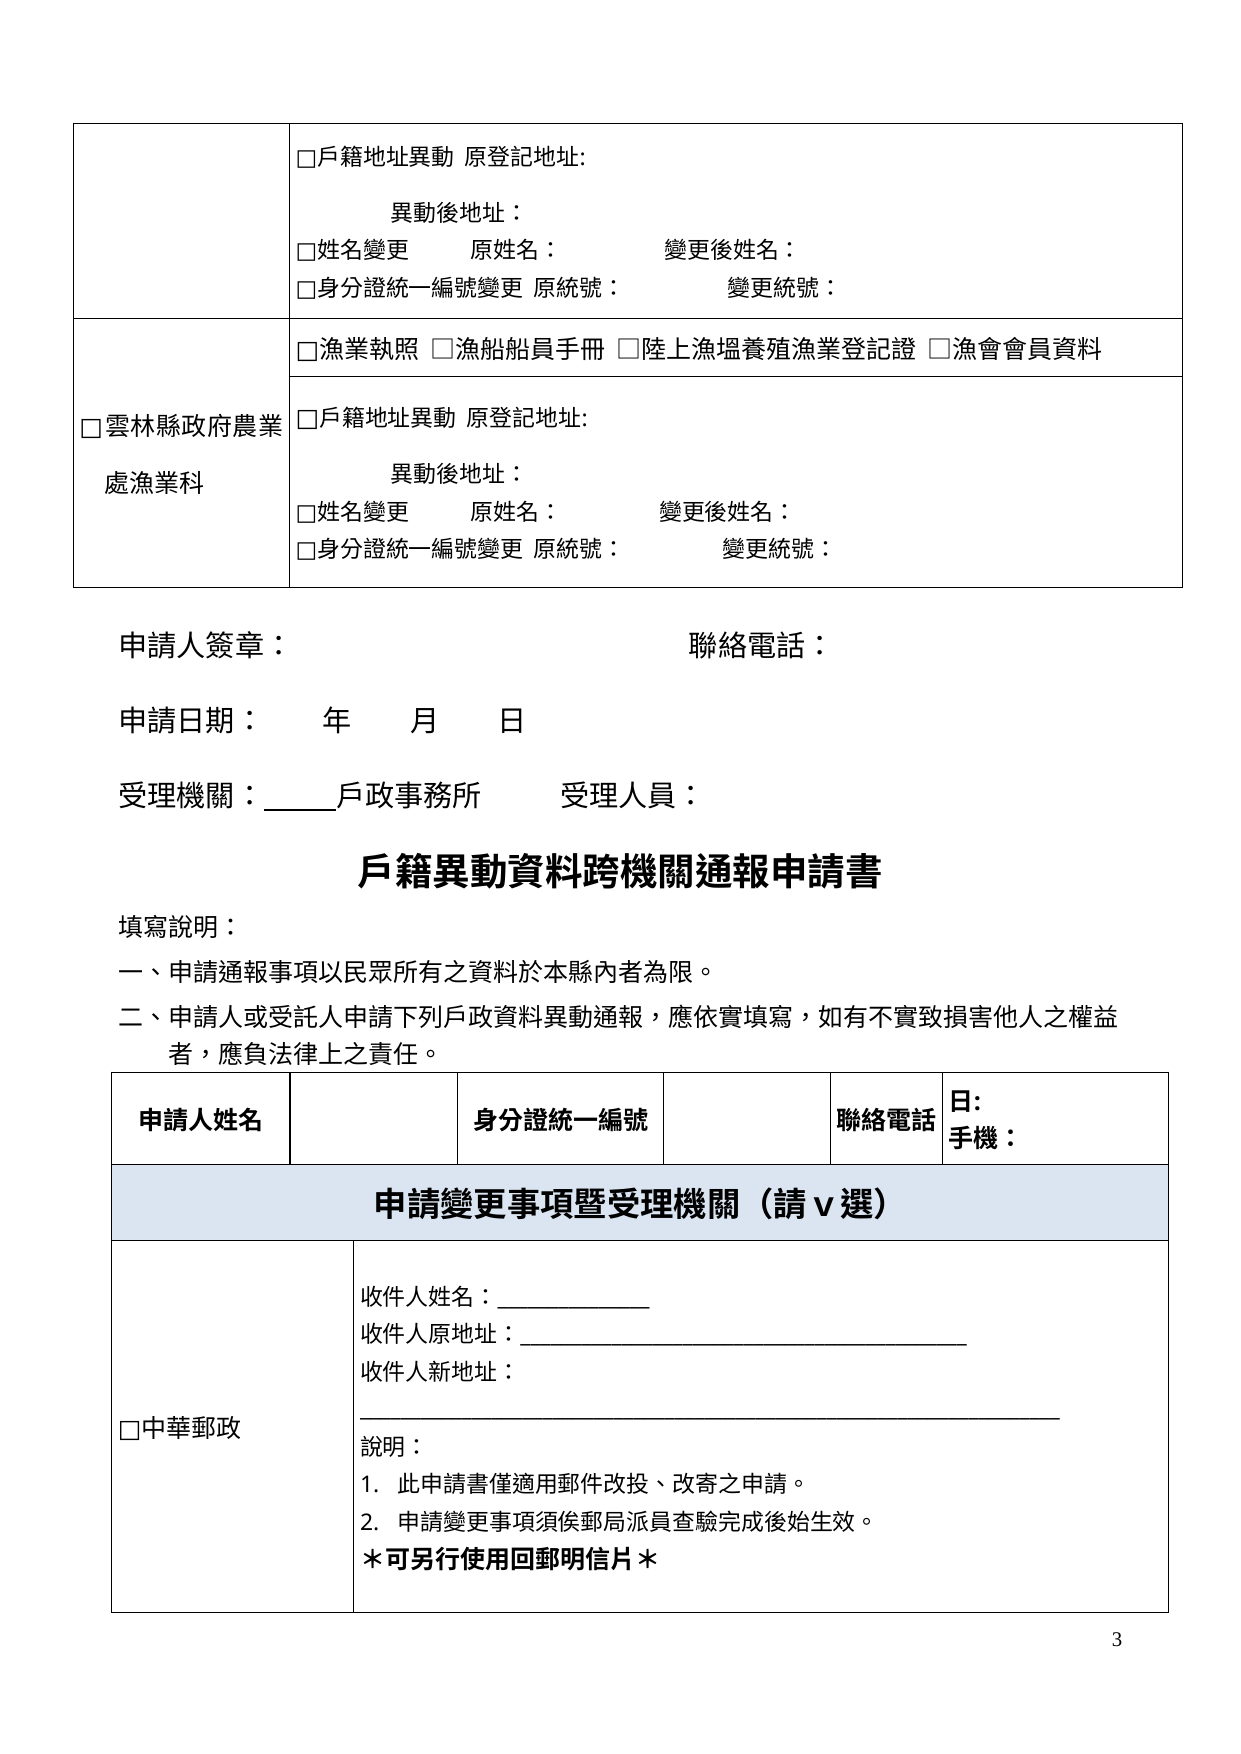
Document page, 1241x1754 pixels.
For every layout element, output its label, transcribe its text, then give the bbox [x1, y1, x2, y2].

table_cell 收件人姓名：_______________ 收件人原地址：____________________________________________ 收件人新地址： _____________________________________________________________________ 說明： 此申請書僅適用郵件改投、改寄之申請。 申請變更事項須俟郵局派員查驗完成後始生效。 ＊可另行使用回郵明信片＊ [354, 1241, 1168, 1612]
text 受理機關： 戶政事務所 受理人員： [118, 757, 1122, 832]
table_header 身分證統一編號 [458, 1073, 663, 1164]
text 填寫說明： [118, 907, 1122, 944]
table_header 聯絡電話 [831, 1073, 942, 1164]
table_cell □中華郵政 [112, 1241, 353, 1612]
table_cell □雲林縣政府農業處漁業科 [74, 319, 289, 587]
text 戶籍異動資料跨機關通報申請書 [118, 832, 1122, 907]
table_cell □戶籍地址異動 原登記地址: 異動後地址： □姓名變更 原姓名： 變更後姓名： □身分證統一編號變更 原統號： 變更統號： [290, 377, 1182, 587]
text 一、申請通報事項以民眾所有之資料於本縣內者為限。 [118, 952, 1122, 989]
table_cell [74, 124, 289, 318]
table_cell □漁業執照 □漁船船員手冊 □陸上漁塭養殖漁業登記證 □漁會會員資料 [290, 319, 1182, 376]
table_header 日: 手機： [943, 1073, 1168, 1164]
table_cell □戶籍地址異動 原登記地址: 異動後地址： □姓名變更 原姓名： 變更後姓名： □身分證統一編號變更 原統號： 變更統號： [290, 124, 1182, 318]
text 申請日期： 年 月 日 [118, 682, 1122, 757]
text 二、申請人或受託人申請下列戶政資料異動通報，應依實填寫，如有不實致損害他人之權益者，應負法律上之責任。 [118, 997, 1122, 1072]
table_header 申請人姓名 [112, 1073, 289, 1164]
table_header [291, 1073, 457, 1164]
table_header [664, 1073, 830, 1164]
text 申請人簽章： 聯絡電話： [118, 607, 1122, 682]
table_cell 申請變更事項暨受理機關（請ｖ選） [112, 1165, 1168, 1240]
